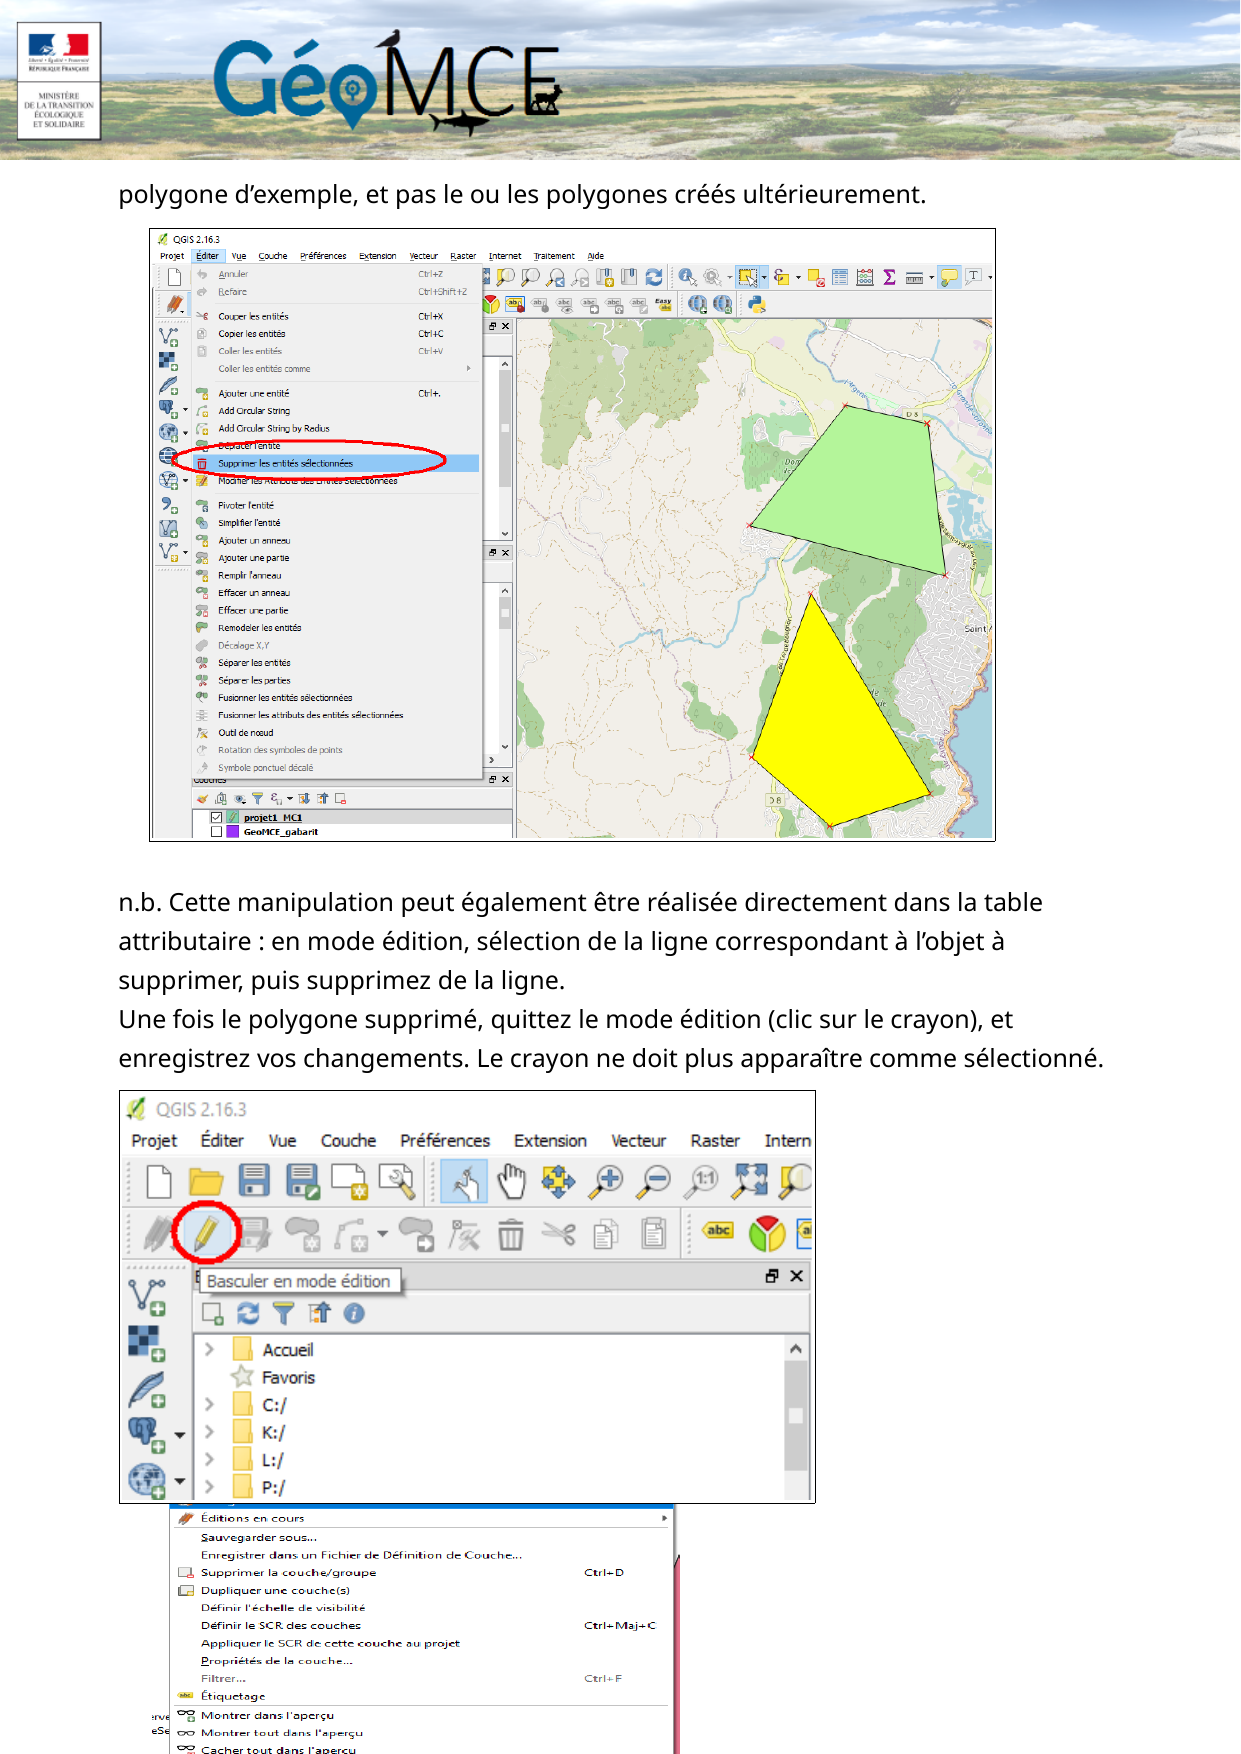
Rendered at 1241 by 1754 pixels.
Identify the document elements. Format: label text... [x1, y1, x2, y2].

text n.b. Cette manipulation peut également être réalisée directement dans la table attributaire : en mode édition, sélection de la ligne correspondant à l’objet à supprimer, puis supprimez de la ligne. [118, 885, 1122, 997]
text Une fois le polygone supprimé, quittez le mode édition (clic sur le crayon), et enregistrez vos changements. Le crayon ne doit plus apparaître comme sélectionné. [118, 1002, 1122, 1075]
picture [152, 230, 993, 838]
picture [122, 1092, 812, 1500]
text polygone d’exemple, et pas le ou les polygones créés ultérieurement. [118, 177, 1122, 211]
picture [0, 0, 1241, 160]
